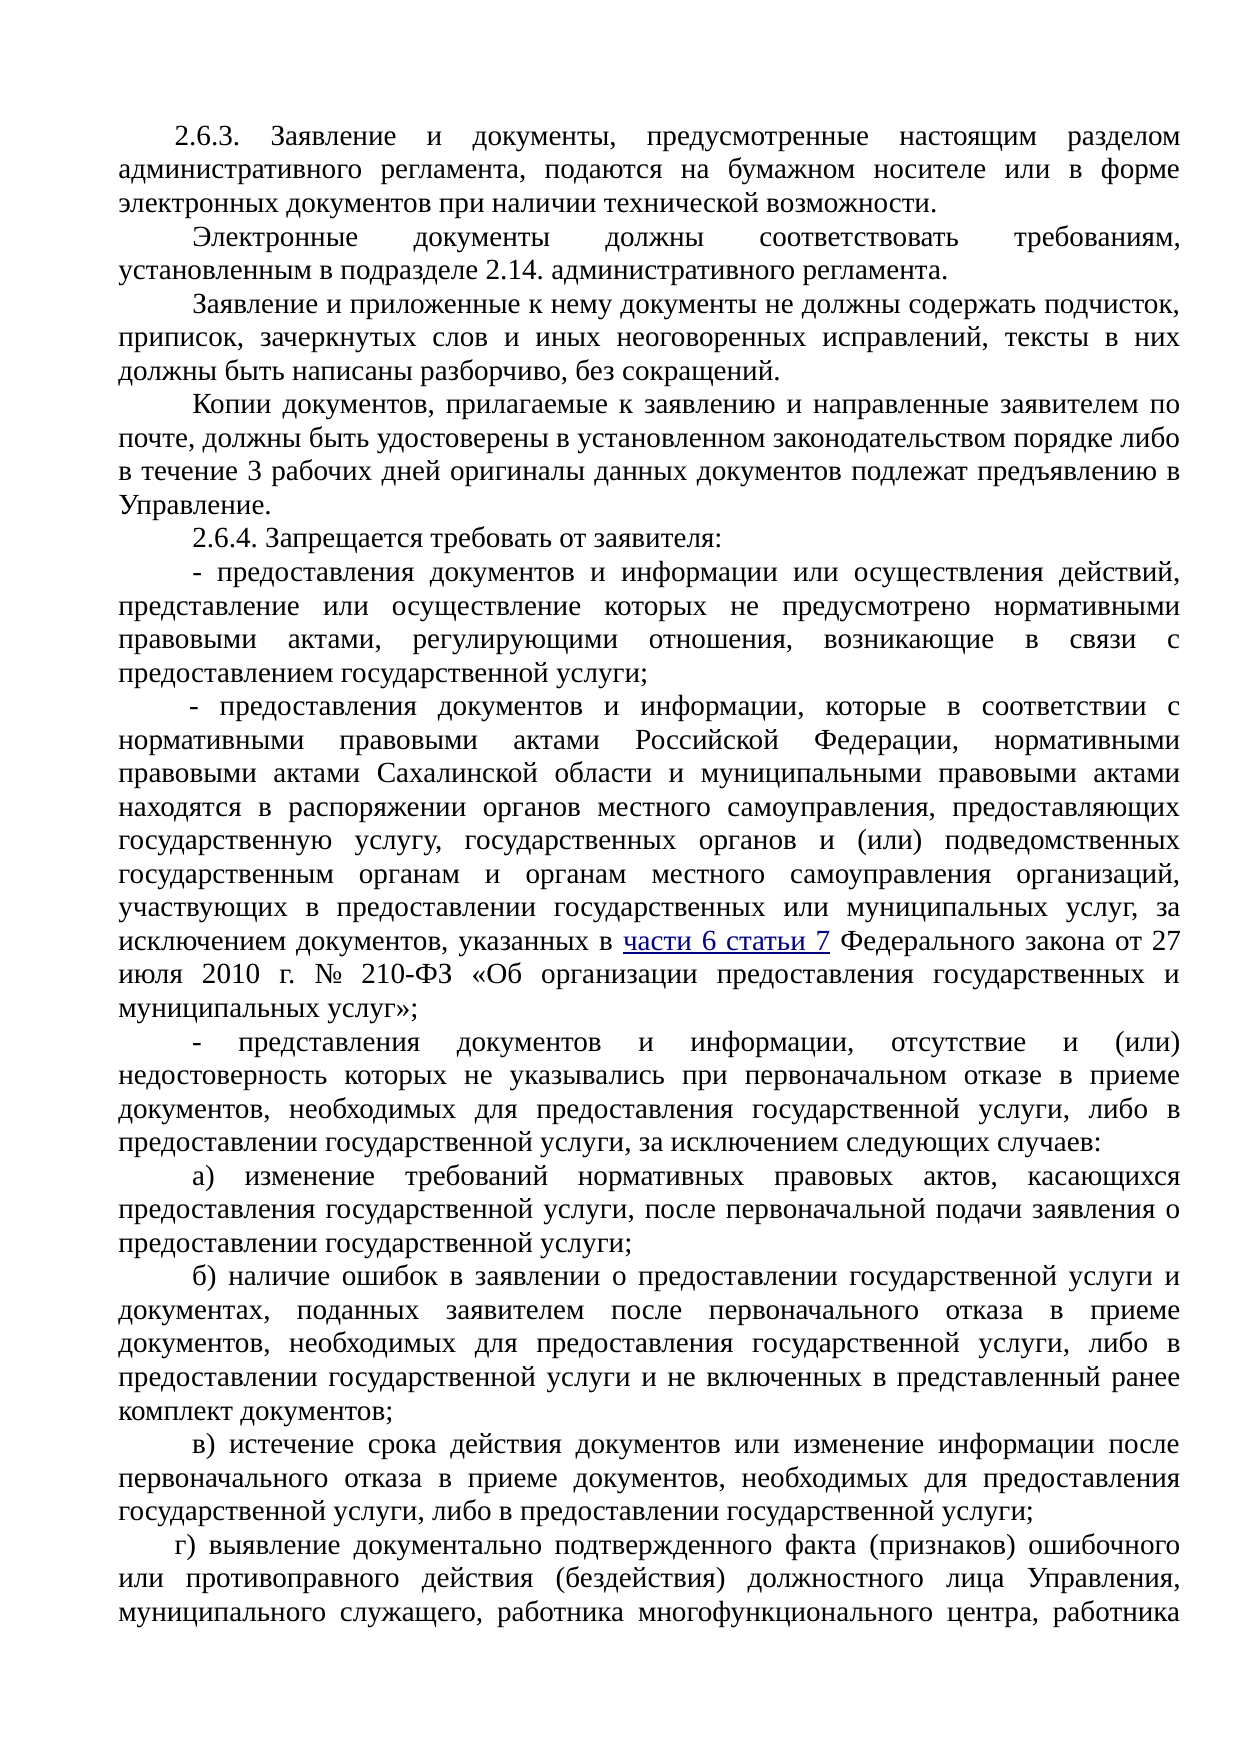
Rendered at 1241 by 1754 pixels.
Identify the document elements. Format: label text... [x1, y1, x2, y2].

text Копии документов, прилагаемые к заявлению и направленные заявителем по почте, должны быть удостоверены в установленном законодательством порядке либо в течение 3 рабочих дней оригиналы данных документов подлежат предъявлению в Управление. [118, 386, 1181, 521]
text в) истечение срока действия документов или изменение информации после первоначального отказа в приеме документов, необходимых для предоставления государственной услуги, либо в предоставлении государственной услуги; [118, 1426, 1181, 1527]
text - предоставления документов и информации, которые в соответствии с нормативными правовыми актами Российской Федерации, нормативными правовыми актами Сахалинской области и муниципальными правовыми актами находятся в распоряжении органов местного самоуправления, предоставляющих государственную услугу, государственных органов и (или) подведомственных государственным органам и органам местного самоуправления организаций, участвующих в предоставлении государственных или муниципальных услуг, за исключением документов, указанных в части 6 статьи 7 Федерального закона от 27 июля 2010 г. № 210-ФЗ «Об организации предоставления государственных и муниципальных услуг»; [118, 688, 1181, 1024]
text - представления документов и информации, отсутствие и (или) недостоверность которых не указывались при первоначальном отказе в приеме документов, необходимых для предоставления государственной услуги, либо в предоставлении государственной услуги, за исключением следующих случаев: [118, 1024, 1181, 1158]
text 2.6.4. Запрещается требовать от заявителя: [118, 521, 1181, 554]
text Заявление и приложенные к нему документы не должны содержать подчисток, приписок, зачеркнутых слов и иных неоговоренных исправлений, тексты в них должны быть написаны разборчиво, без сокращений. [118, 286, 1181, 386]
text - предоставления документов и информации или осуществления действий, представление или осуществление которых не предусмотрено нормативными правовыми актами, регулирующими отношения, возникающие в связи с предоставлением государственной услуги; [118, 554, 1181, 688]
text б) наличие ошибок в заявлении о предоставлении государственной услуги и документах, поданных заявителем после первоначального отказа в приеме документов, необходимых для предоставления государственной услуги, либо в предоставлении государственной услуги и не включенных в представленный ранее комплект документов; [118, 1258, 1181, 1426]
text а) изменение требований нормативных правовых актов, касающихся предоставления государственной услуги, после первоначальной подачи заявления о предоставлении государственной услуги; [118, 1158, 1181, 1258]
text 2.6.3. Заявление и документы, предусмотренные настоящим разделом административного регламента, подаются на бумажном носителе или в форме электронных документов при наличии технической возможности. [118, 118, 1181, 219]
text г) выявление документально подтвержденного факта (признаков) ошибочного или противоправного действия (бездействия) должностного лица Управления, муниципального служащего, работника многофункционального центра, работника [118, 1527, 1181, 1627]
text Электронные документы должны соответствовать требованиям, установленным в подразделе 2.14. административного регламента. [118, 219, 1181, 286]
